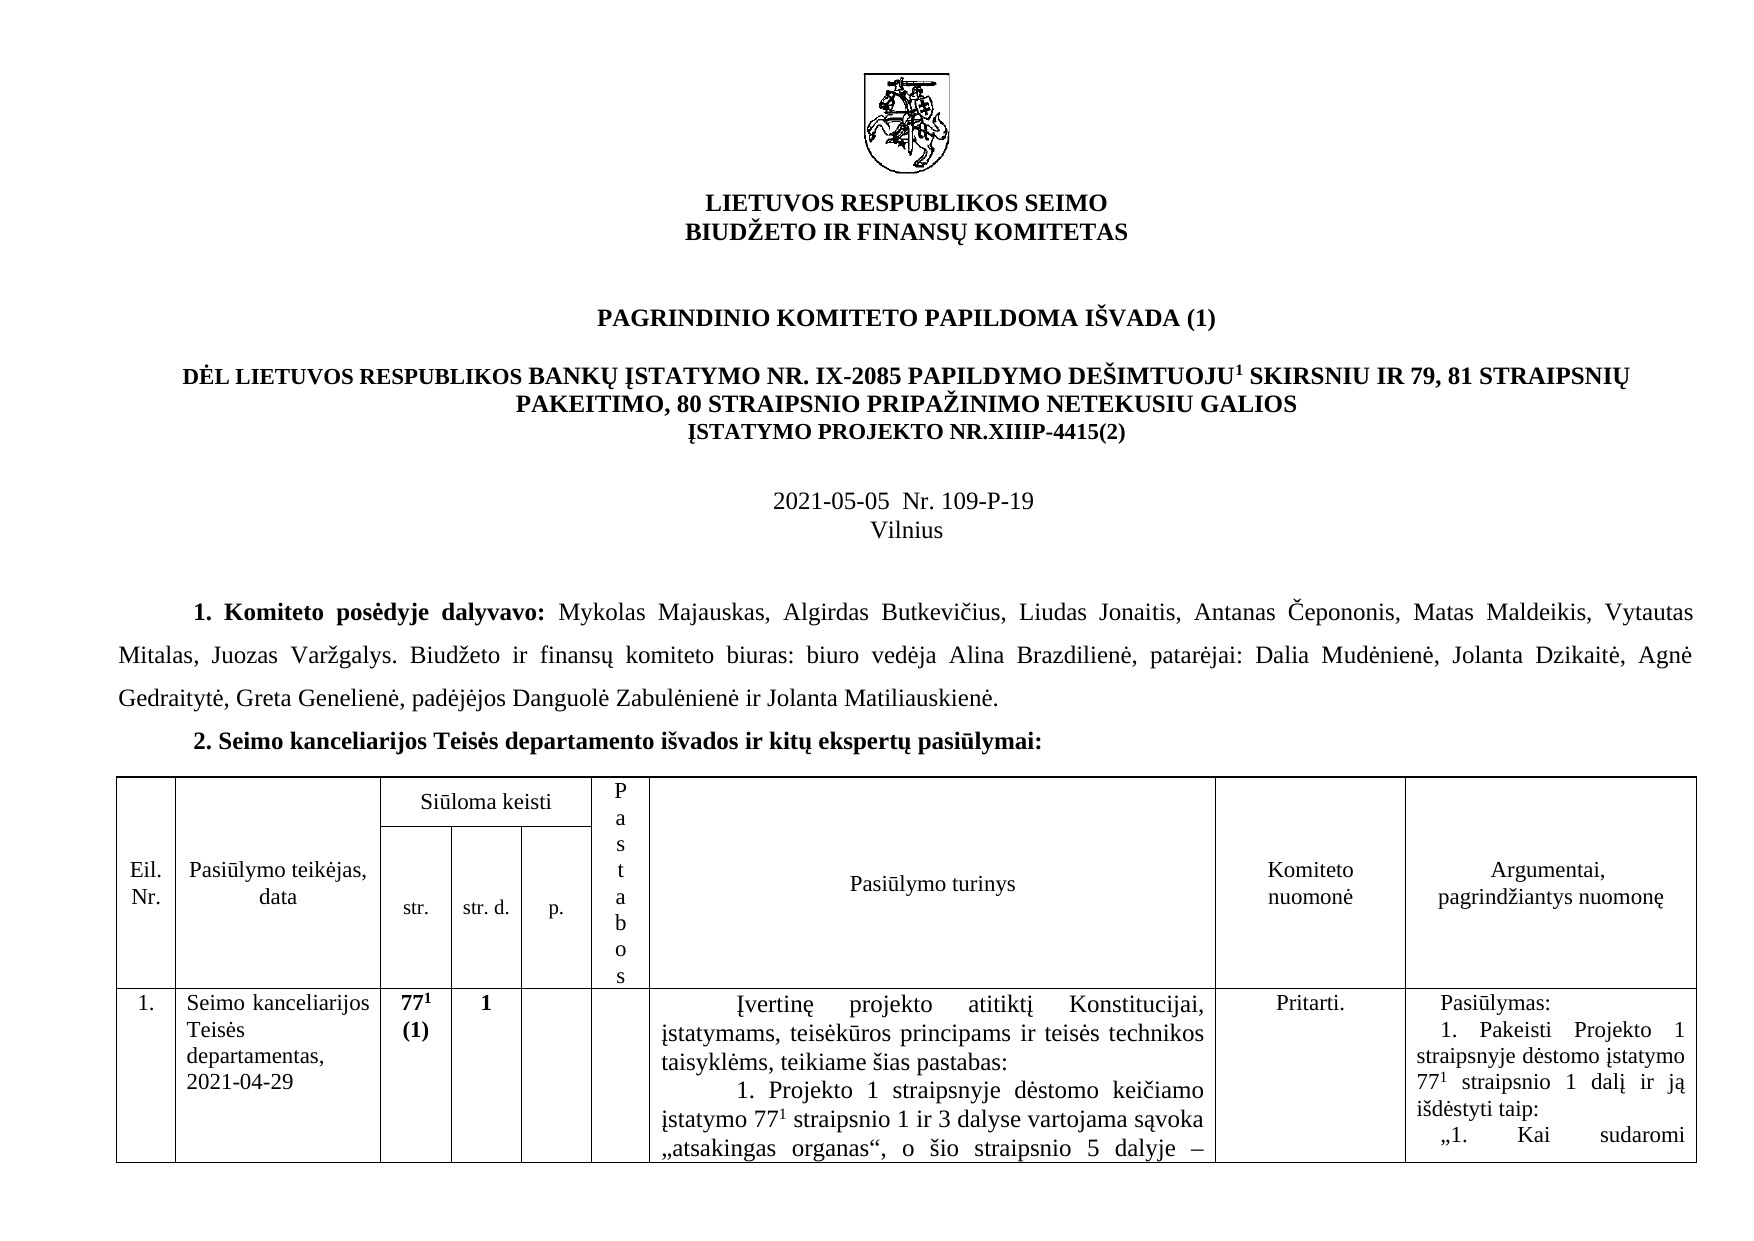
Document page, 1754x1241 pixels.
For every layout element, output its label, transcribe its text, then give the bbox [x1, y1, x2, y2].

text LIETUVOS RESPUBLIKOS SEIMO [118, 188, 1695, 217]
table_header Pastabos [592, 778, 649, 988]
text PAGRINDINIO KOMITETO PAPILDOMA IŠVADA (1) [118, 303, 1695, 332]
text Vilnius [118, 515, 1695, 544]
table_header Argumentai, pagrindžiantys nuomonę [1406, 778, 1696, 988]
table_cell Pritarti. [1216, 989, 1405, 1162]
table_cell Įvertinę projekto atitiktį Konstitucijai, įstatymams, teisėkūros principams ir teisės technikos taisyklėms, teikiame šias pastabas: 1. Projekto 1 straipsnyje dėstomo keičiamo įstatymo 771 straipsnio 1 ir 3 dalyse vartojama sąvoka „atsakingas organas“, o šio straipsnio 5 dalyje – [650, 989, 1215, 1162]
table_cell [592, 989, 649, 1162]
table_cell str. [381, 827, 451, 988]
table_header Pasiūlymo turinys [650, 778, 1215, 988]
text 1. Komiteto posėdyje dalyvavo: Mykolas Majauskas, Algirdas Butkevičius, Liudas Jonaitis, Antanas Čepononis, Matas Maldeikis, Vytautas Mitalas, Juozas Varžgalys. Biudžeto ir finansų komiteto biuras: biuro vedėja Alina Brazdilienė, patarėjai: Dalia Mudėnienė, Jolanta Dzikaitė, Agnė Gedraitytė, Greta Genelienė, padėjėjos Danguolė Zabulėnienė ir Jolanta Matiliauskienė. [118, 597, 1695, 712]
table_header Siūloma keisti [381, 778, 591, 826]
table_cell str. d. [452, 827, 521, 988]
table_cell 771 (1) [381, 989, 451, 1162]
table_cell Seimo kanceliarijos Teisės departamentas, 2021-04-29 [176, 989, 380, 1162]
text 2. Seimo kanceliarijos Teisės departamento išvados ir kitų ekspertų pasiūlymai: [118, 726, 1695, 755]
table_cell 1 [452, 989, 521, 1162]
table_header Komiteto nuomonė [1216, 778, 1405, 988]
text ĮSTATYMO PROJEKTO NR.XIIIP-4415(2) [118, 418, 1695, 444]
table_header Pasiūlymo teikėjas, data [176, 778, 380, 988]
text 2021-05-05 Nr. 109-P-19 [118, 486, 1695, 515]
text DĖL LIETUVOS RESPUBLIKOS BANKŲ ĮSTATYMO NR. IX-2085 PAPILDYMO DEŠIMTUOJU1 SKIRSNIU IR 79, 81 STRAIPSNIŲ PAKEITIMO, 80 STRAIPSNIO PRIPAŽINIMO NETEKUSIU GALIOS [118, 361, 1695, 418]
table_cell [522, 989, 591, 1162]
table_cell 1. [117, 989, 175, 1162]
text Biudžeto ir finansų komitetas [118, 217, 1695, 246]
table_cell p. [522, 827, 591, 988]
table_cell Pasiūlymas: 1. Pakeisti Projekto 1 straipsnyje dėstomo įstatymo 771 straipsnio 1 dalį ir ją išdėstyti taip: „1. Kai sudaromi [1406, 989, 1696, 1162]
table_header Eil. Nr. [117, 778, 175, 988]
